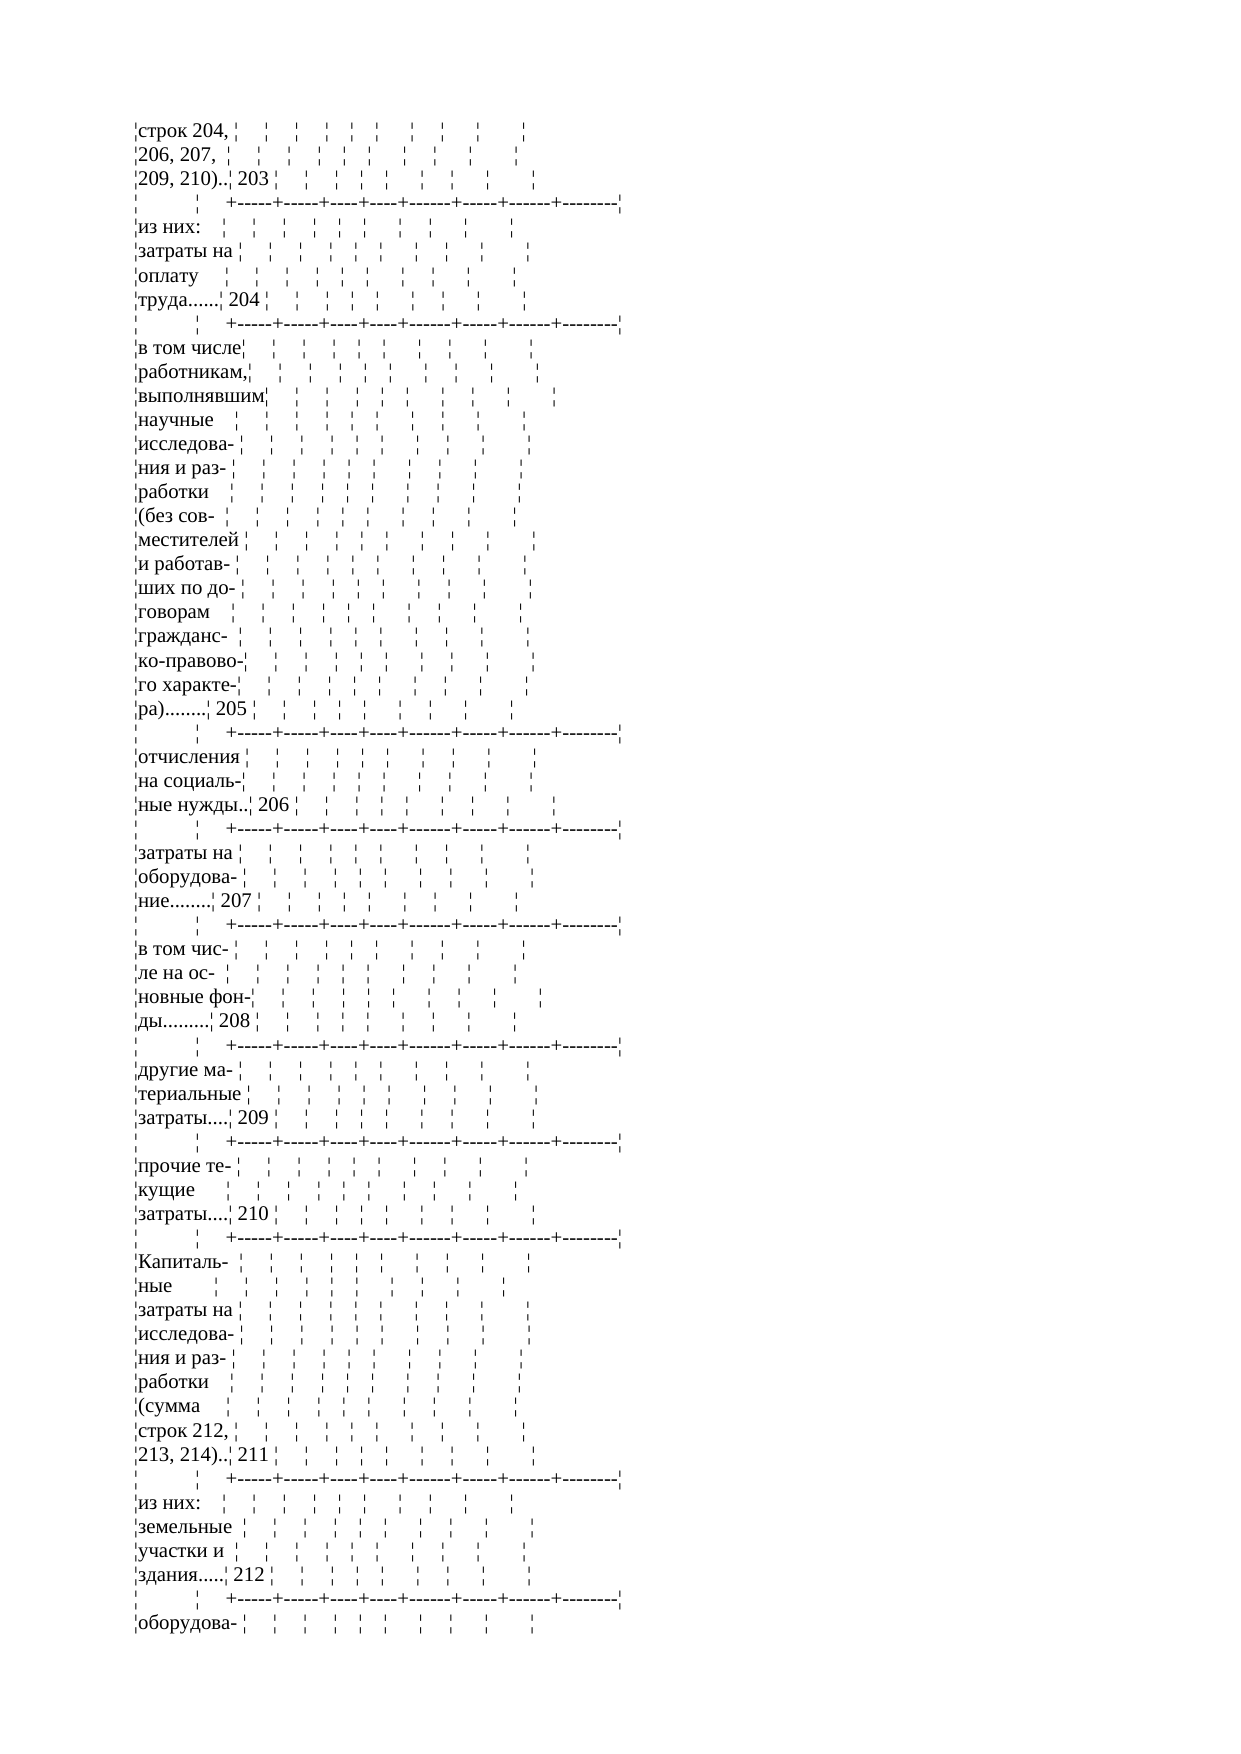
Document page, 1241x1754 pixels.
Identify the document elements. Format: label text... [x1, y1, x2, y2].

text ¦ды.........¦ 208 ¦ ¦ ¦ ¦ ¦ ¦ ¦ ¦ ¦ [118, 1008, 1122, 1032]
text ¦ ¦ +-----+-----+----+----+------+-----+------+--------¦ [118, 1225, 1122, 1249]
text ¦ле на ос- ¦ ¦ ¦ ¦ ¦ ¦ ¦ ¦ ¦ ¦ [118, 960, 1122, 984]
text ¦участки и ¦ ¦ ¦ ¦ ¦ ¦ ¦ ¦ ¦ ¦ [118, 1538, 1122, 1562]
text ¦из них: ¦ ¦ ¦ ¦ ¦ ¦ ¦ ¦ ¦ ¦ [118, 214, 1122, 238]
text ¦в том числе¦ ¦ ¦ ¦ ¦ ¦ ¦ ¦ ¦ ¦ [118, 335, 1122, 359]
text ¦ ¦ +-----+-----+----+----+------+-----+------+--------¦ [118, 1032, 1122, 1057]
text ¦затраты....¦ 209 ¦ ¦ ¦ ¦ ¦ ¦ ¦ ¦ ¦ [118, 1105, 1122, 1129]
text ¦206, 207, ¦ ¦ ¦ ¦ ¦ ¦ ¦ ¦ ¦ ¦ [118, 142, 1122, 166]
text ¦Капиталь- ¦ ¦ ¦ ¦ ¦ ¦ ¦ ¦ ¦ ¦ [118, 1249, 1122, 1273]
text ¦кущие ¦ ¦ ¦ ¦ ¦ ¦ ¦ ¦ ¦ ¦ [118, 1177, 1122, 1201]
text ¦ ¦ +-----+-----+----+----+------+-----+------+--------¦ [118, 311, 1122, 335]
text ¦выполнявшим¦ ¦ ¦ ¦ ¦ ¦ ¦ ¦ ¦ ¦ [118, 383, 1122, 407]
text ¦(сумма ¦ ¦ ¦ ¦ ¦ ¦ ¦ ¦ ¦ ¦ [118, 1393, 1122, 1417]
text ¦работки ¦ ¦ ¦ ¦ ¦ ¦ ¦ ¦ ¦ ¦ [118, 479, 1122, 503]
text ¦ ¦ +-----+-----+----+----+------+-----+------+--------¦ [118, 912, 1122, 936]
text ¦на социаль-¦ ¦ ¦ ¦ ¦ ¦ ¦ ¦ ¦ ¦ [118, 768, 1122, 792]
text ¦труда......¦ 204 ¦ ¦ ¦ ¦ ¦ ¦ ¦ ¦ ¦ [118, 287, 1122, 311]
text ¦гражданс- ¦ ¦ ¦ ¦ ¦ ¦ ¦ ¦ ¦ ¦ [118, 623, 1122, 647]
text ¦ко-правово-¦ ¦ ¦ ¦ ¦ ¦ ¦ ¦ ¦ ¦ [118, 647, 1122, 672]
text ¦го характе-¦ ¦ ¦ ¦ ¦ ¦ ¦ ¦ ¦ ¦ [118, 672, 1122, 696]
text ¦затраты на ¦ ¦ ¦ ¦ ¦ ¦ ¦ ¦ ¦ ¦ [118, 840, 1122, 864]
text ¦земельные ¦ ¦ ¦ ¦ ¦ ¦ ¦ ¦ ¦ ¦ [118, 1514, 1122, 1538]
text ¦строк 204, ¦ ¦ ¦ ¦ ¦ ¦ ¦ ¦ ¦ ¦ [118, 118, 1122, 142]
text ¦из них: ¦ ¦ ¦ ¦ ¦ ¦ ¦ ¦ ¦ ¦ [118, 1490, 1122, 1514]
text ¦исследова- ¦ ¦ ¦ ¦ ¦ ¦ ¦ ¦ ¦ ¦ [118, 1321, 1122, 1345]
text ¦ные ¦ ¦ ¦ ¦ ¦ ¦ ¦ ¦ ¦ ¦ [118, 1273, 1122, 1297]
text ¦говорам ¦ ¦ ¦ ¦ ¦ ¦ ¦ ¦ ¦ ¦ [118, 599, 1122, 623]
text ¦оплату ¦ ¦ ¦ ¦ ¦ ¦ ¦ ¦ ¦ ¦ [118, 262, 1122, 287]
text ¦научные ¦ ¦ ¦ ¦ ¦ ¦ ¦ ¦ ¦ ¦ [118, 407, 1122, 431]
text ¦ные нужды..¦ 206 ¦ ¦ ¦ ¦ ¦ ¦ ¦ ¦ ¦ [118, 792, 1122, 816]
text ¦затраты на ¦ ¦ ¦ ¦ ¦ ¦ ¦ ¦ ¦ ¦ [118, 238, 1122, 262]
text ¦и работав- ¦ ¦ ¦ ¦ ¦ ¦ ¦ ¦ ¦ ¦ [118, 551, 1122, 575]
text ¦213, 214)..¦ 211 ¦ ¦ ¦ ¦ ¦ ¦ ¦ ¦ ¦ [118, 1442, 1122, 1466]
text ¦отчисления ¦ ¦ ¦ ¦ ¦ ¦ ¦ ¦ ¦ ¦ [118, 744, 1122, 768]
text ¦исследова- ¦ ¦ ¦ ¦ ¦ ¦ ¦ ¦ ¦ ¦ [118, 431, 1122, 455]
text ¦оборудова- ¦ ¦ ¦ ¦ ¦ ¦ ¦ ¦ ¦ ¦ [118, 1610, 1122, 1634]
text ¦затраты....¦ 210 ¦ ¦ ¦ ¦ ¦ ¦ ¦ ¦ ¦ [118, 1201, 1122, 1225]
text ¦ ¦ +-----+-----+----+----+------+-----+------+--------¦ [118, 720, 1122, 744]
text ¦ ¦ +-----+-----+----+----+------+-----+------+--------¦ [118, 1129, 1122, 1153]
text ¦работникам,¦ ¦ ¦ ¦ ¦ ¦ ¦ ¦ ¦ ¦ [118, 359, 1122, 383]
text ¦затраты на ¦ ¦ ¦ ¦ ¦ ¦ ¦ ¦ ¦ ¦ [118, 1297, 1122, 1321]
text ¦(без сов- ¦ ¦ ¦ ¦ ¦ ¦ ¦ ¦ ¦ ¦ [118, 503, 1122, 527]
text ¦новные фон-¦ ¦ ¦ ¦ ¦ ¦ ¦ ¦ ¦ ¦ [118, 984, 1122, 1008]
text ¦териальные ¦ ¦ ¦ ¦ ¦ ¦ ¦ ¦ ¦ ¦ [118, 1081, 1122, 1105]
text ¦ния и раз- ¦ ¦ ¦ ¦ ¦ ¦ ¦ ¦ ¦ ¦ [118, 455, 1122, 479]
text ¦ра)........¦ 205 ¦ ¦ ¦ ¦ ¦ ¦ ¦ ¦ ¦ [118, 696, 1122, 720]
text ¦ ¦ +-----+-----+----+----+------+-----+------+--------¦ [118, 1466, 1122, 1490]
text ¦другие ма- ¦ ¦ ¦ ¦ ¦ ¦ ¦ ¦ ¦ ¦ [118, 1057, 1122, 1081]
text ¦ ¦ +-----+-----+----+----+------+-----+------+--------¦ [118, 190, 1122, 214]
text ¦местителей ¦ ¦ ¦ ¦ ¦ ¦ ¦ ¦ ¦ ¦ [118, 527, 1122, 551]
text ¦209, 210)..¦ 203 ¦ ¦ ¦ ¦ ¦ ¦ ¦ ¦ ¦ [118, 166, 1122, 190]
text ¦строк 212, ¦ ¦ ¦ ¦ ¦ ¦ ¦ ¦ ¦ ¦ [118, 1417, 1122, 1442]
text ¦прочие те- ¦ ¦ ¦ ¦ ¦ ¦ ¦ ¦ ¦ ¦ [118, 1153, 1122, 1177]
text ¦ших по до- ¦ ¦ ¦ ¦ ¦ ¦ ¦ ¦ ¦ ¦ [118, 575, 1122, 599]
text ¦здания.....¦ 212 ¦ ¦ ¦ ¦ ¦ ¦ ¦ ¦ ¦ [118, 1562, 1122, 1586]
text ¦ния и раз- ¦ ¦ ¦ ¦ ¦ ¦ ¦ ¦ ¦ ¦ [118, 1345, 1122, 1369]
text ¦работки ¦ ¦ ¦ ¦ ¦ ¦ ¦ ¦ ¦ ¦ [118, 1369, 1122, 1393]
text ¦ ¦ +-----+-----+----+----+------+-----+------+--------¦ [118, 816, 1122, 840]
text ¦оборудова- ¦ ¦ ¦ ¦ ¦ ¦ ¦ ¦ ¦ ¦ [118, 864, 1122, 888]
text ¦ние........¦ 207 ¦ ¦ ¦ ¦ ¦ ¦ ¦ ¦ ¦ [118, 888, 1122, 912]
text ¦ ¦ +-----+-----+----+----+------+-----+------+--------¦ [118, 1586, 1122, 1610]
text ¦в том чис- ¦ ¦ ¦ ¦ ¦ ¦ ¦ ¦ ¦ ¦ [118, 936, 1122, 960]
